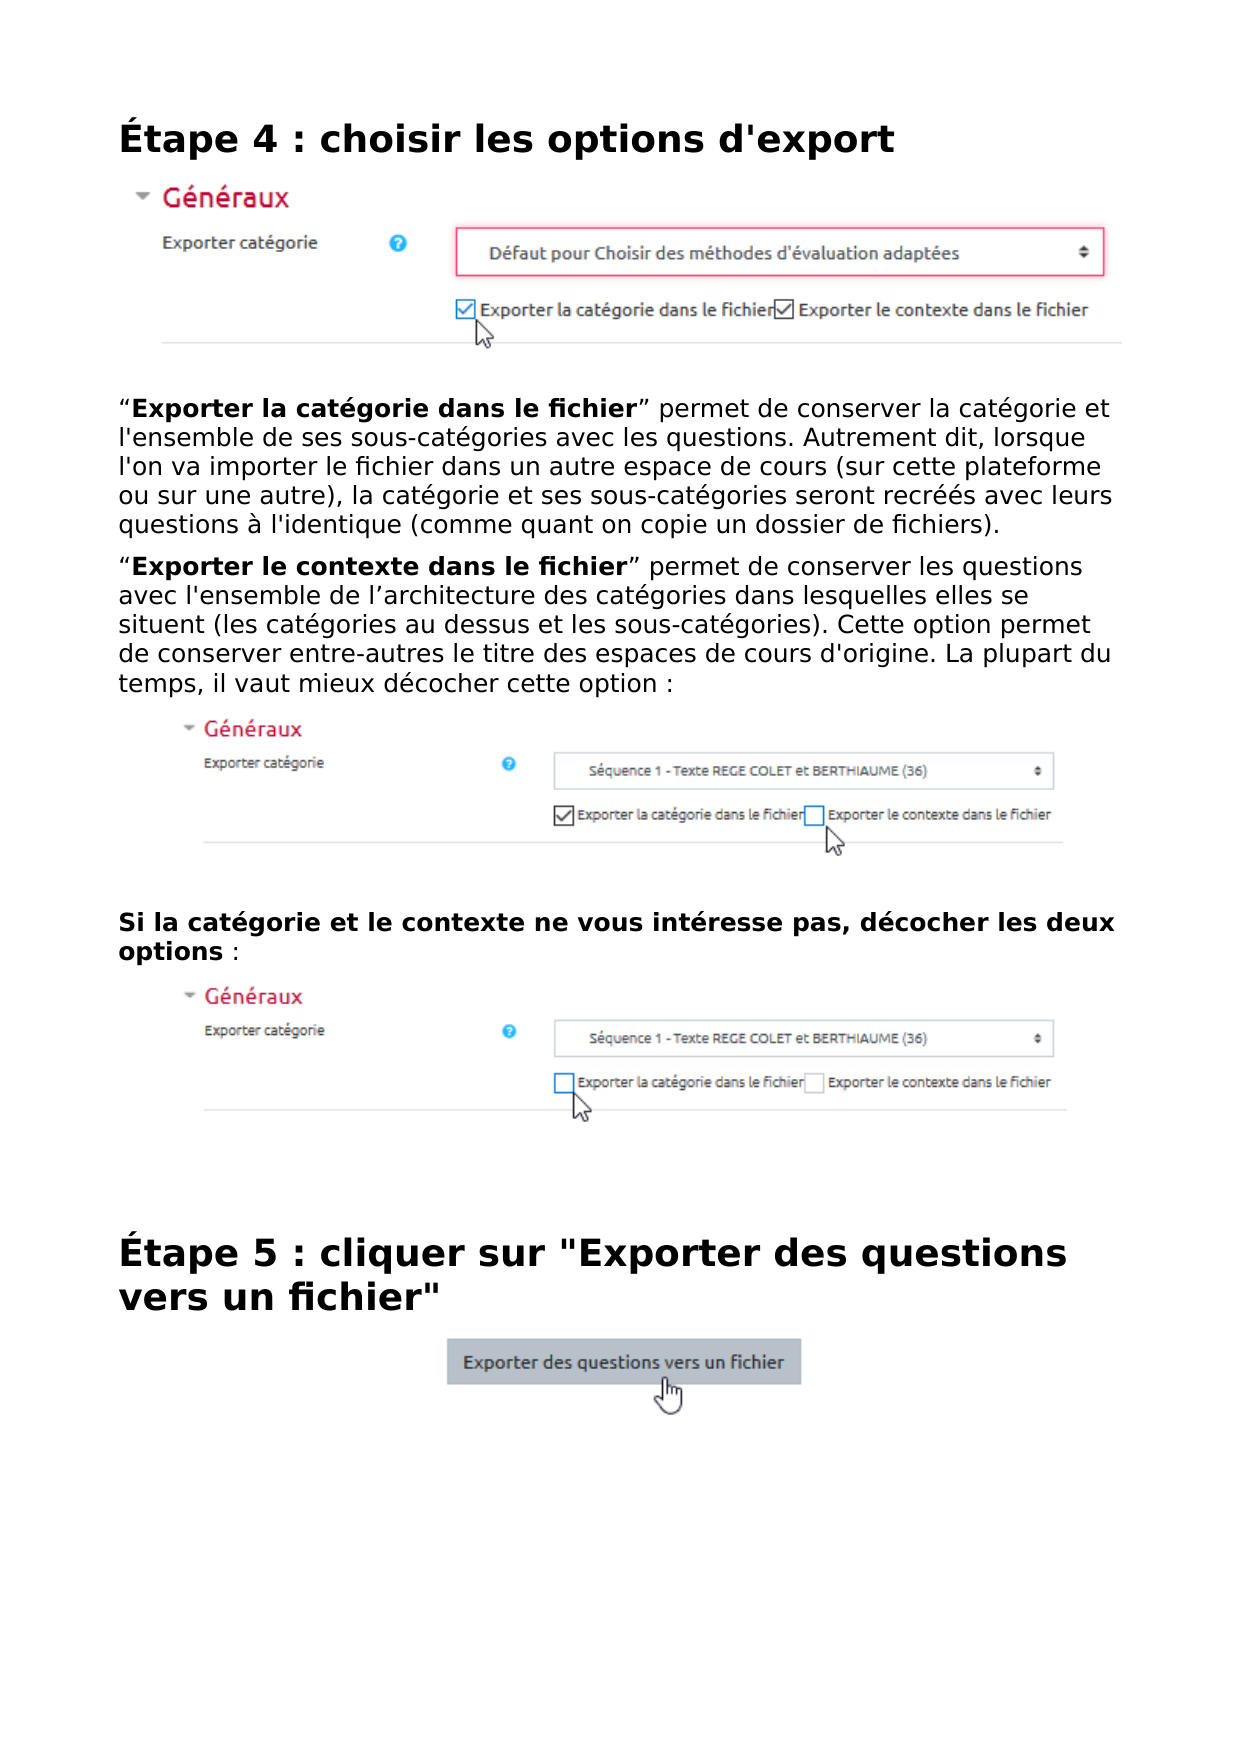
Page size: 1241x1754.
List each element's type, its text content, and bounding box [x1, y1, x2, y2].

text “Exporter la catégorie dans le fichier” permet de conserver la catégorie et l'ensemble de ses sous-catégories avec les questions. Autrement dit, lorsque l'on va importer le fichier dans un autre espace de cours (sur cette plateforme ou sur une autre), la catégorie et ses sous-catégories seront recréés avec leurs questions à l'identique (comme quant on copie un dossier de fichiers). [118, 394, 1122, 540]
picture [173, 979, 1067, 1166]
text “Exporter le contexte dans le fichier” permet de conserver les questions avec l'ensemble de l’architecture des catégories dans lesquelles elles se situent (les catégories au dessus et les sous-catégories). Cette option permet de conserver entre-autres le titre des espaces de cours d'origine. La plupart du temps, il vaut mieux décocher cette option : [118, 552, 1122, 698]
picture [427, 1331, 814, 1426]
picture [118, 174, 1123, 353]
picture [177, 710, 1064, 867]
subtitle Étape 4 : choisir les options d'export [118, 118, 1122, 162]
subtitle Étape 5 : cliquer sur "Exporter des questions vers un fichier" [118, 1232, 1122, 1319]
text Si la catégorie et le contexte ne vous intéresse pas, décocher les deux options : [118, 908, 1122, 967]
